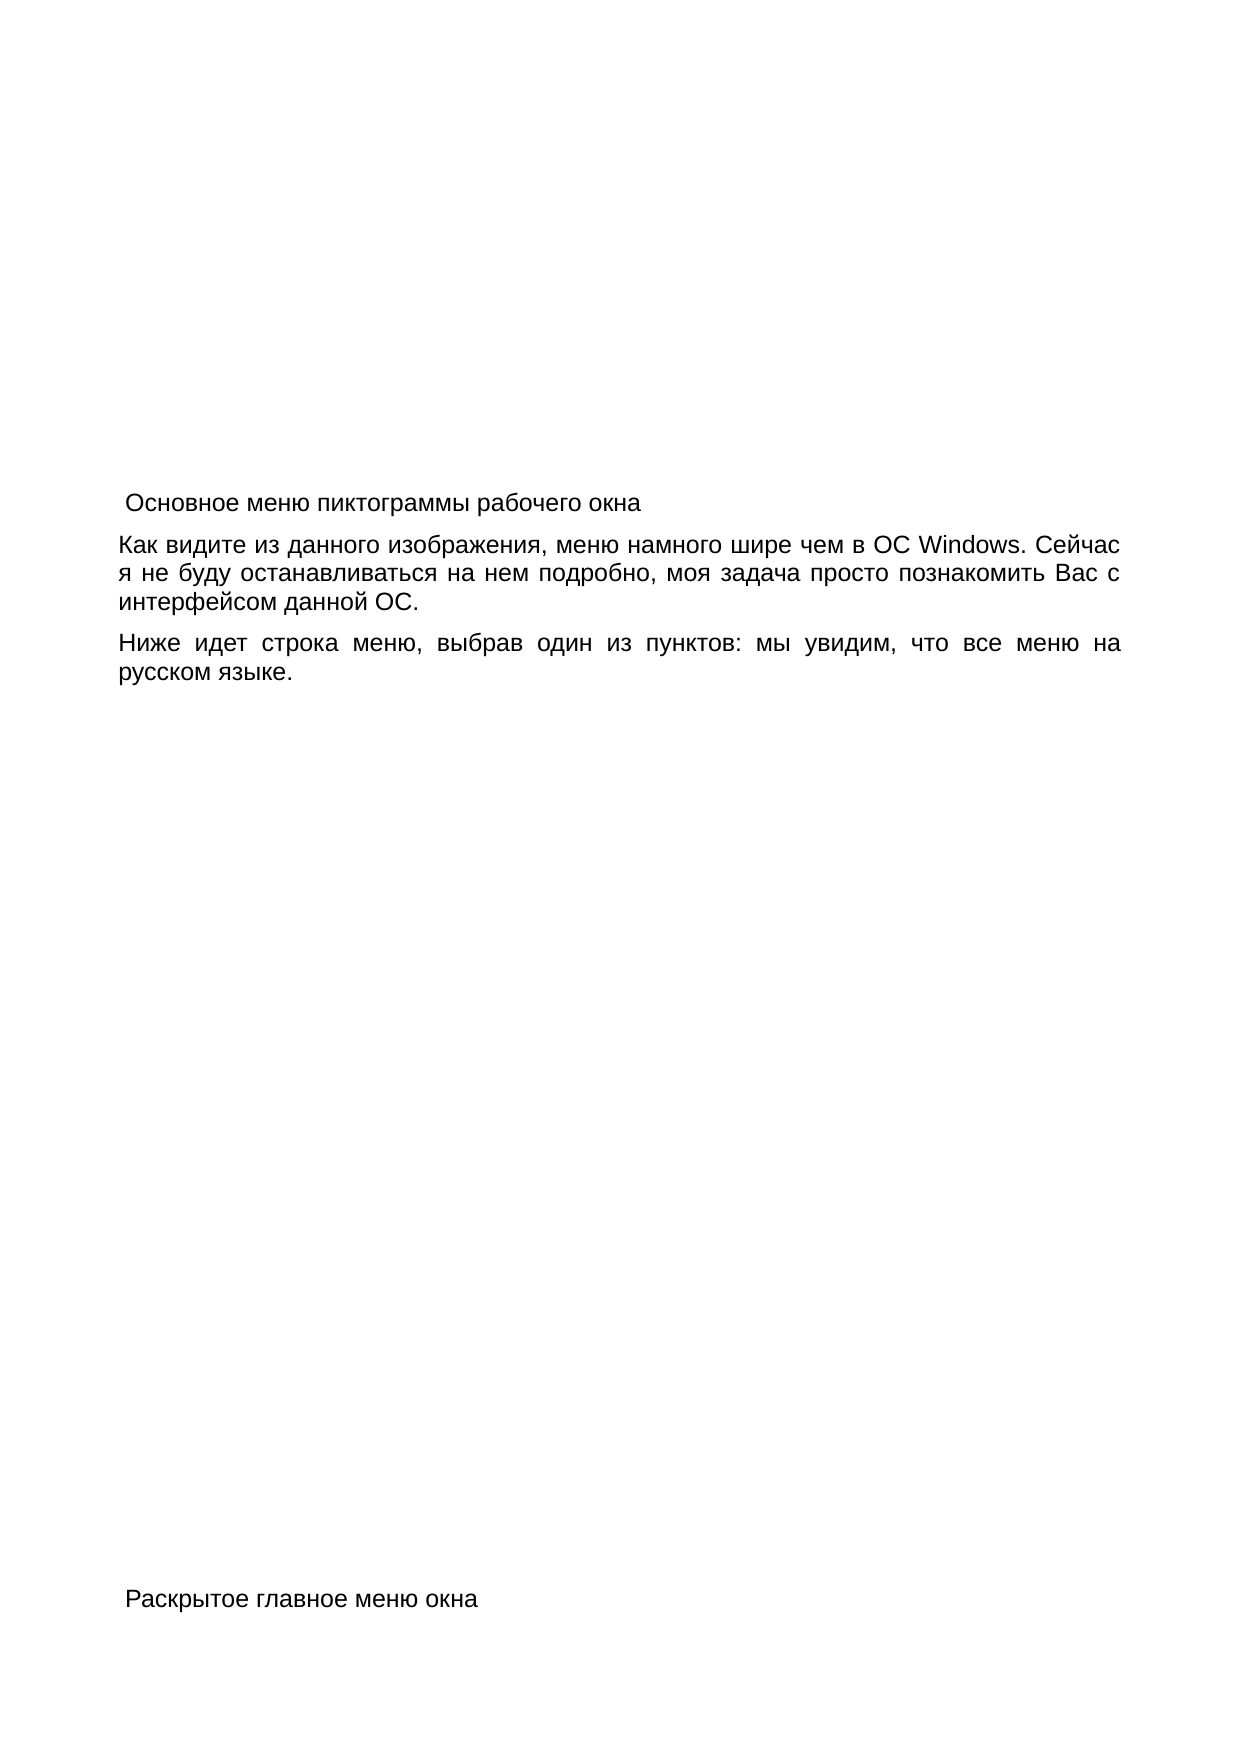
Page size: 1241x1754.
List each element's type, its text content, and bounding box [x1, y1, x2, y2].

text Раскрытое главное меню окна [118, 1584, 1122, 1613]
text Основное меню пиктограммы рабочего окна [118, 488, 1122, 517]
text Как видите из данного изображения, меню намного шире чем в ОС Windows. Сейчас я не буду останавливаться на нем подробно, моя задача просто познакомить Вас с интерфейсом данной ОС. [118, 530, 1122, 616]
text Ниже идет строка меню, выбрав один из пунктов: мы увидим, что все меню на русском языке. [118, 628, 1122, 686]
